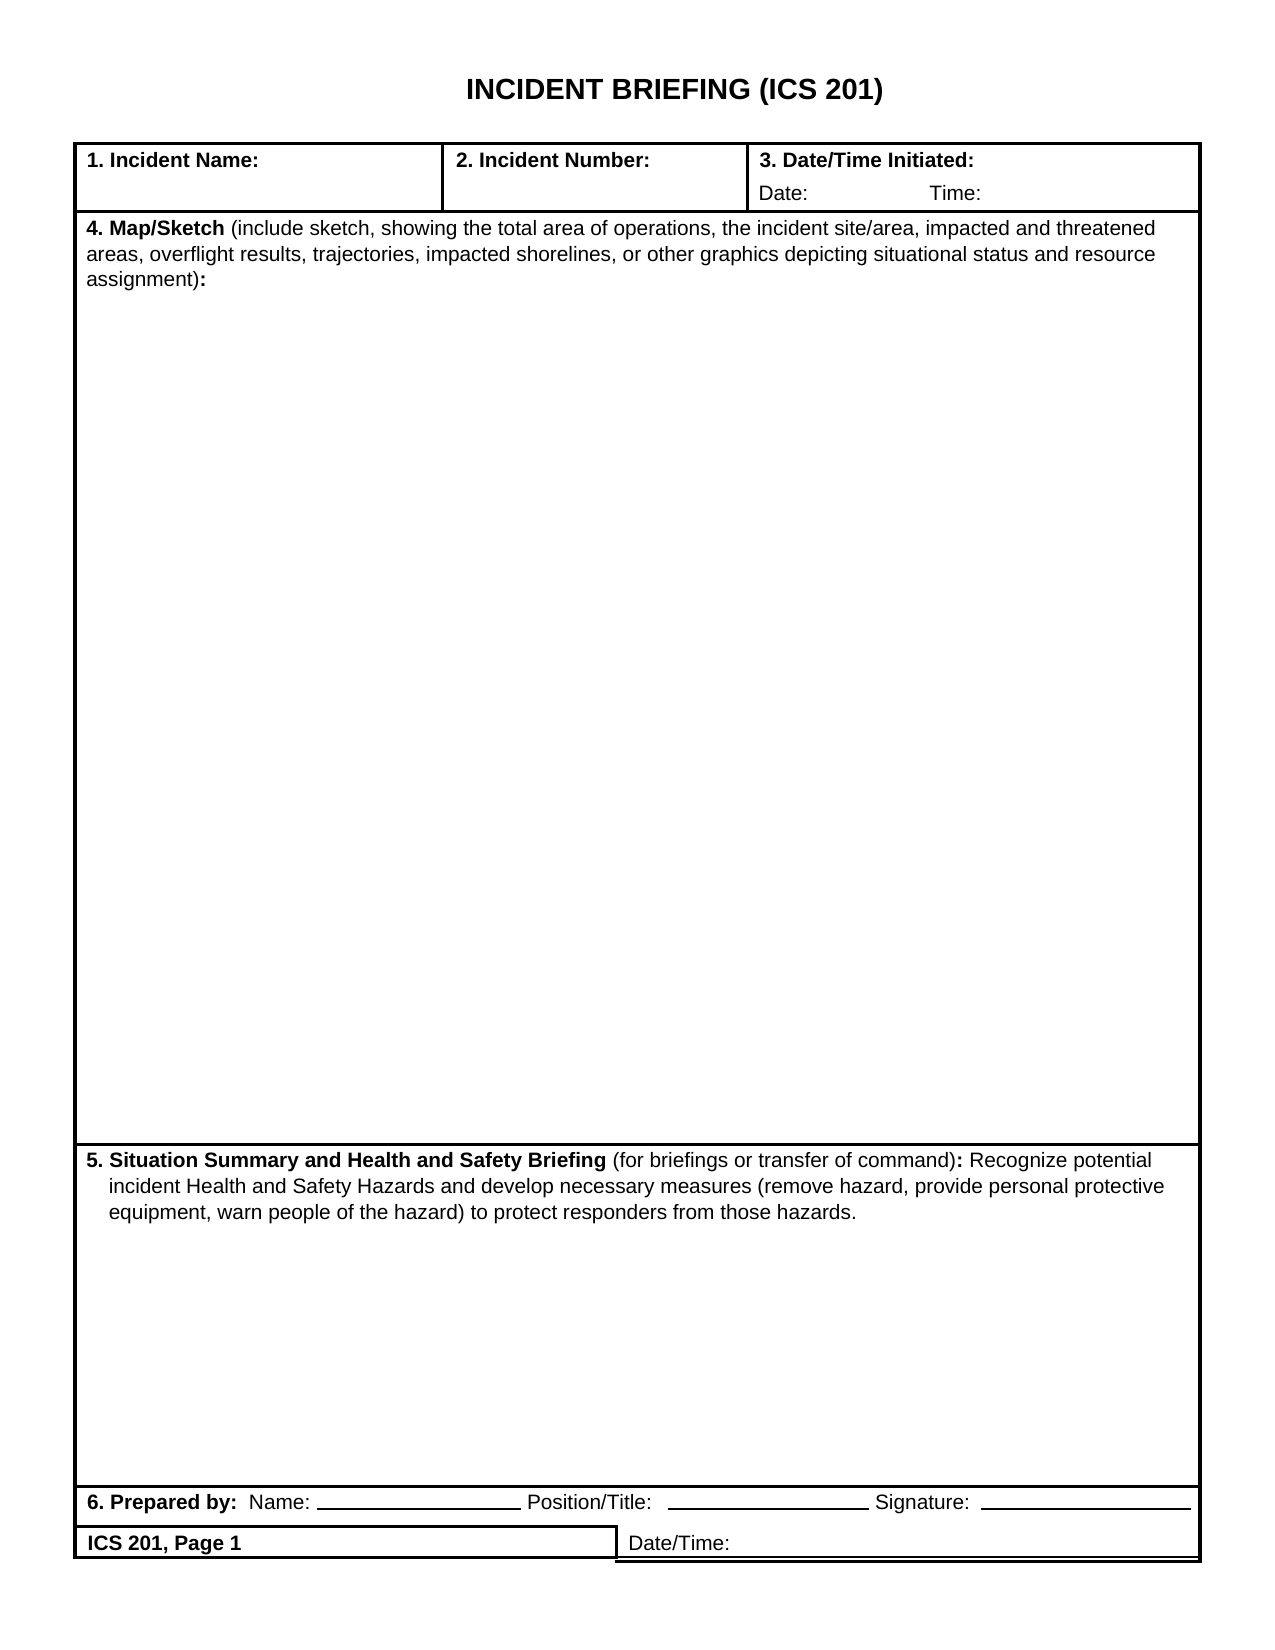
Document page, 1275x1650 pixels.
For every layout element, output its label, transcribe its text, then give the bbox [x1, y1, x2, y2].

table_cell 4. Map/Sketch (include sketch, showing the total area of operations, the incident site/area, impacted and threatened areas, overflight results, trajectories, impacted shorelines, or other graphics depicting situational status and resource assignment): [77, 213, 1198, 1142]
table_header 3. Date/Time Initiated: Date: Time: [749, 145, 1198, 210]
table_header 2. Incident Number: [444, 145, 746, 210]
table_header 1. Incident Name: [77, 145, 441, 210]
table_cell 5. Situation Summary and Health and Safety Briefing (for briefings or transfer of command): Recognize potential incident Health and Safety Hazards and develop necessary measures (remove hazard, provide personal protective equipment, warn people of the hazard) to protect responders from those hazards. [77, 1146, 1198, 1484]
table_cell Date/Time: [618, 1525, 1198, 1556]
table_cell ICS 201, Page 1 [77, 1528, 615, 1556]
table_cell 6. Prepared by: Name: Position/Title: Signature: [77, 1488, 1198, 1525]
